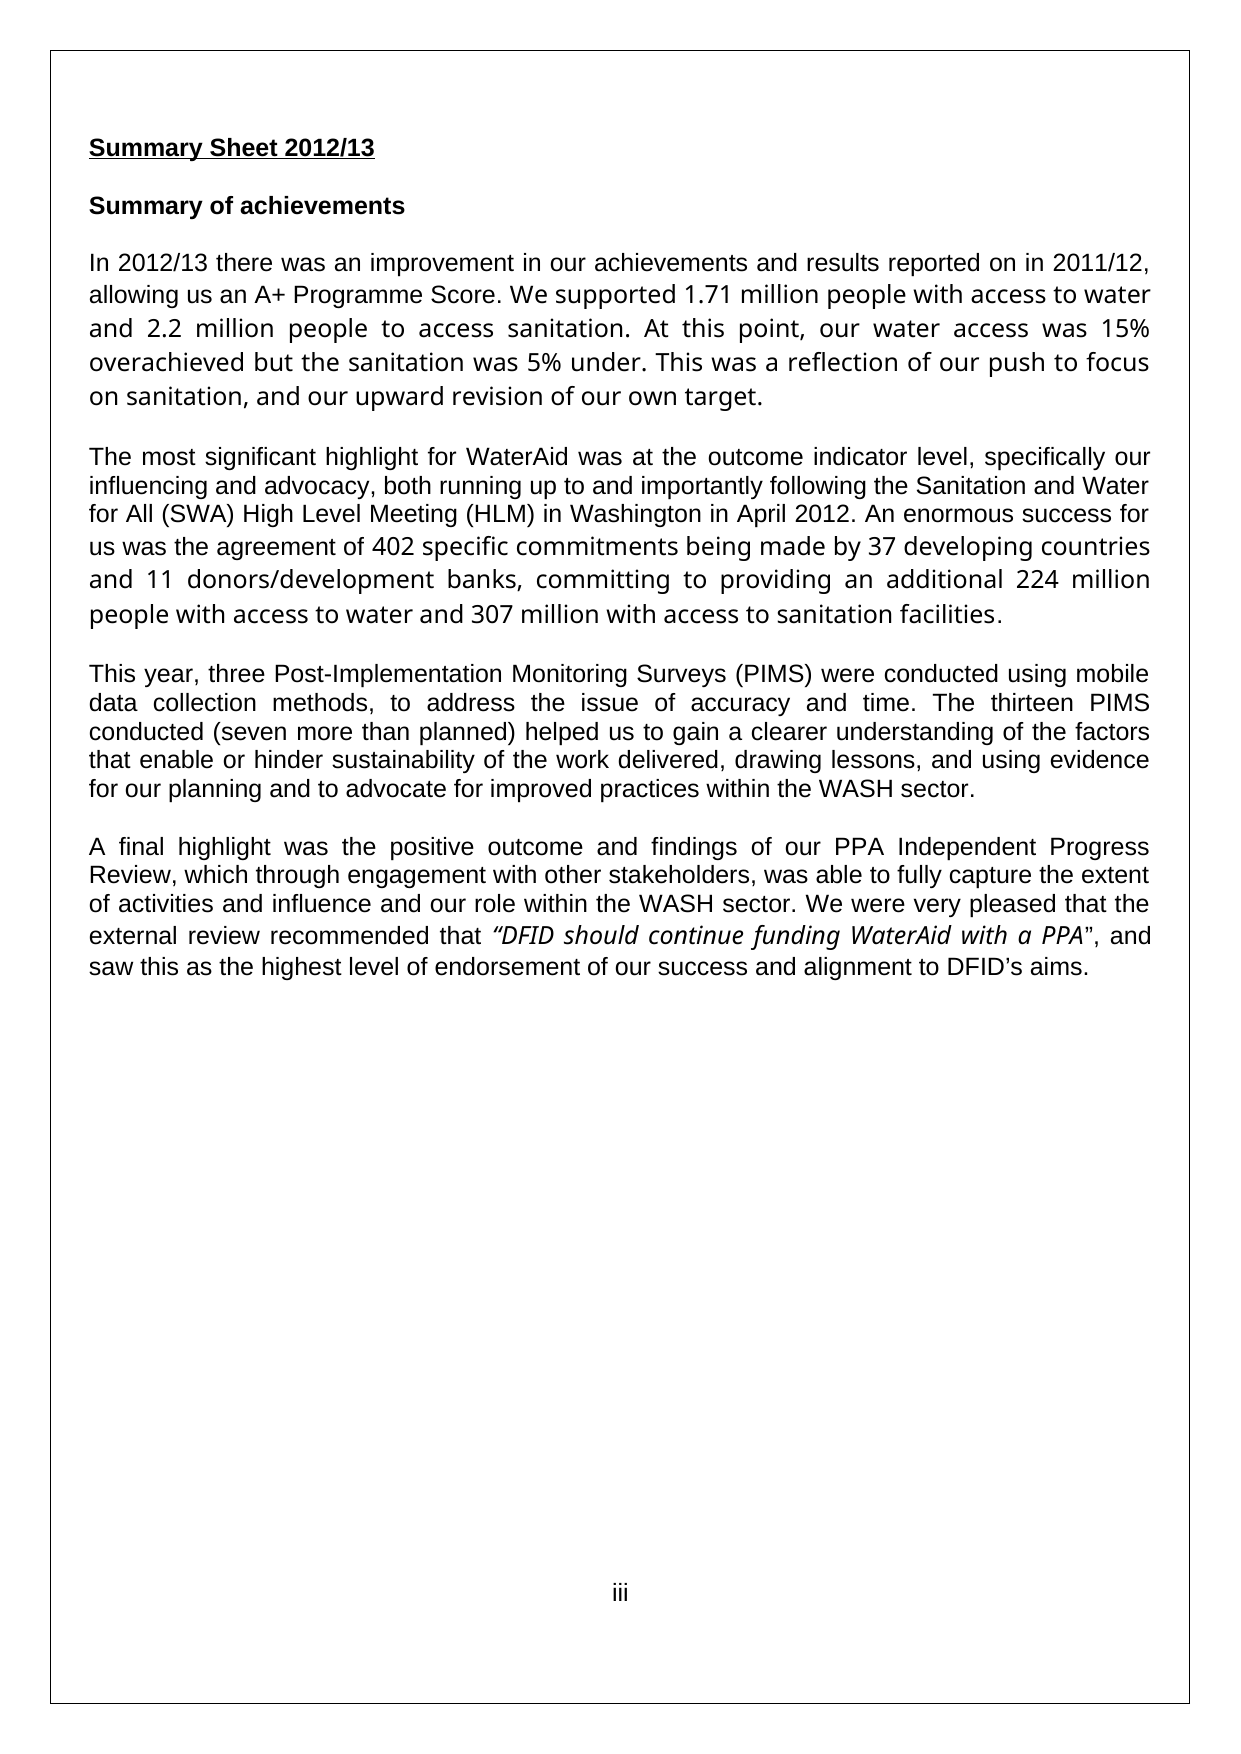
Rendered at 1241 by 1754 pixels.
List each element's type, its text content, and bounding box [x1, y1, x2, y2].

text Summary Sheet 2012/13 [89, 133, 1152, 162]
text Summary of achievements [89, 191, 1152, 219]
text The most significant highlight for WaterAid was at the outcome indicator level, specifically our influencing and advocacy, both running up to and importantly following the Sanitation and Water for All (SWA) High Level Meeting (HLM) in Washington in April 2012. An enormous success for us was the agreement of 402 specific commitments being made by 37 developing countries and 11 donors/development banks, committing to providing an additional 224 million people with access to water and 307 million with access to sanitation facilities. [89, 442, 1152, 630]
text In 2012/13 there was an improvement in our achievements and results reported on in 2011/12, allowing us an A+ Programme Score. We supported 1.71 million people with access to water and 2.2 million people to access sanitation. At this point, our water access was 15% overachieved but the sanitation was 5% under. This was a reflection of our push to focus on sanitation, and our upward revision of our own target. [89, 248, 1152, 413]
text This year, three Post-Implementation Monitoring Surveys (PIMS) were conducted using mobile data collection methods, to address the issue of accuracy and time. The thirteen PIMS conducted (seven more than planned) helped us to gain a clearer understanding of the factors that enable or hinder sustainability of the work delivered, drawing lessons, and using evidence for our planning and to advocate for improved practices within the WASH sector. [89, 659, 1152, 803]
text A final highlight was the positive outcome and findings of our PPA Independent Progress Review, which through engagement with other stakeholders, was able to fully capture the extent of activities and influence and our role within the WASH sector. We were very pleased that the external review recommended that “DFID should continue funding WaterAid with a PPA”, and saw this as the highest level of endorsement of our success and alignment to DFID’s aims. [89, 832, 1152, 981]
